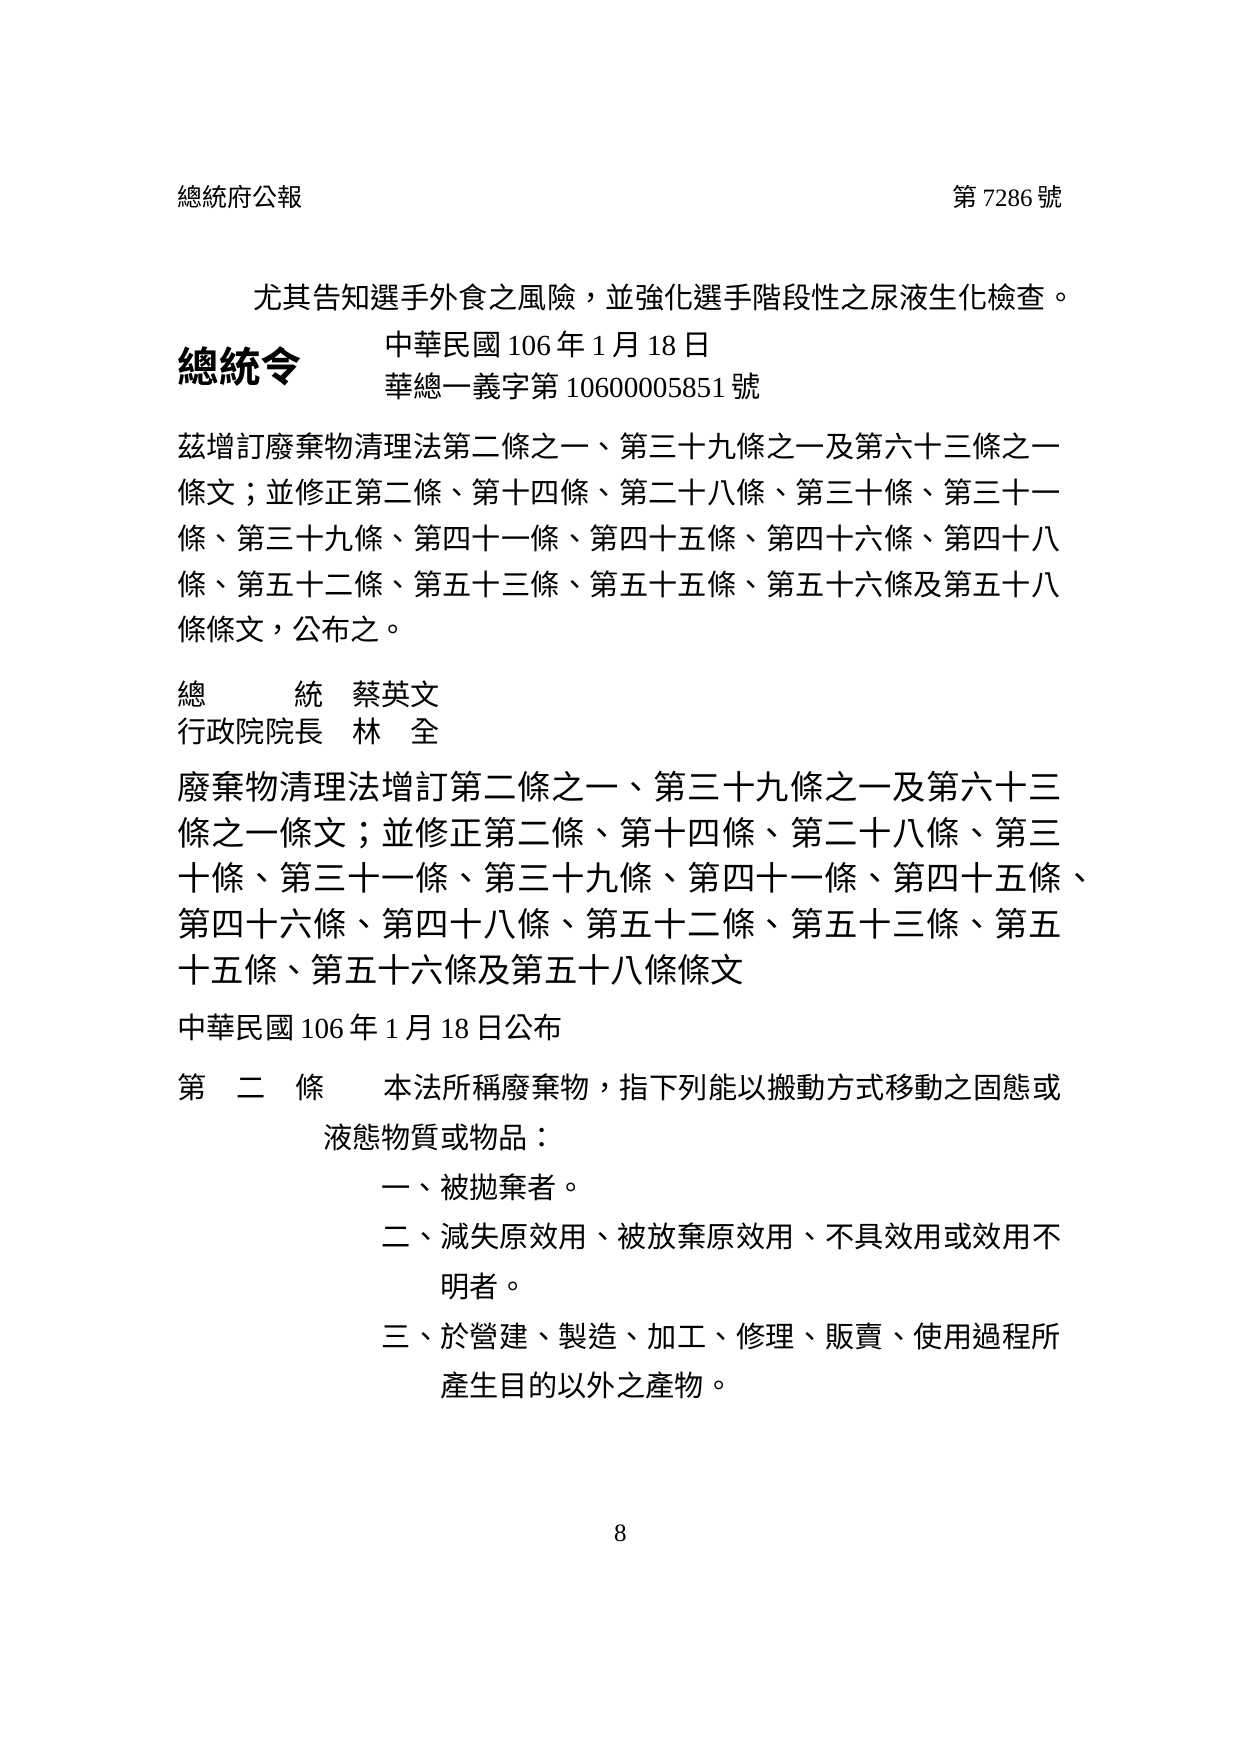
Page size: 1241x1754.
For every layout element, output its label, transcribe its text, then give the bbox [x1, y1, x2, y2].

text 行政院院長 林 全 [177, 712, 1063, 750]
text 三、於營建、製造、加工、修理、販賣、使用過程所產生目的以外之產物。 [381, 1307, 1063, 1407]
table_header 總統令 [174, 320, 381, 408]
text 總 統 蔡英文 [177, 675, 1063, 712]
text 茲增訂廢棄物清理法第二條之一、第三十九條之一及第六十三條之一條文；並修正第二條、第十四條、第二十八條、第三十條、第三十一條、第三十九條、第四十一條、第四十五條、第四十六條、第四十八條、第五十二條、第五十三條、第五十五條、第五十六條及第五十八條條文，公布之。 [177, 421, 1063, 650]
text 7.國家運動訓練中心自民國104年度成立以來每年編列預算辦理尿液生化檢測，104年度已完成預計檢測目標350人次。105年度編列委託尿液生化檢測費用100萬元，預計檢測350人次。惟因無廠商投標，致該中心105年2月起3次招標均告流標，截至105年10月25日止仍尚未發包。因未完成採購程序，該中心針對個案以小額方式辦理送檢，截至105年9月底止實際支出5萬6千元，僅檢測10人次。106年度國訓中心又於預算中編列110萬元辦理選手生化檢測。目前各國際運動總會皆於非比賽期間，對運動員於訓練中心受訓期間進行抽樣調查檢測，以杜絕使用運動禁藥。為落實保護運動員，體育署應協助國訓中心建立長期穩定、專業可靠的尿液生化檢測，避免委託案再度流標。同時國訓中心應嚴格管控並教育選手注意平時飲食，尤其告知選手外食之風險，並強化選手階段性之尿液生化檢查。 [224, 266, 1063, 320]
text 二、減失原效用、被放棄原效用、不具效用或效用不明者。 [381, 1208, 1063, 1307]
text 一、被拋棄者。 [381, 1158, 1063, 1208]
text 第 二 條 本法所稱廢棄物，指下列能以搬動方式移動之固態或液態物質或物品： [177, 1059, 1063, 1158]
text 廢棄物清理法增訂第二條之一、第三十九條之一及第六十三條之一條文；並修正第二條、第十四條、第二十八條、第三十條、第三十一條、第三十九條、第四十一條、第四十五條、第四十六條、第四十八條、第五十二條、第五十三條、第五十五條、第五十六條及第五十八條條文 [177, 762, 1063, 992]
table_header 中華民國106年1月18日 華總一義字第10600005851號 [381, 320, 877, 408]
text 中華民國106年1月18日公布 [177, 1004, 1063, 1046]
